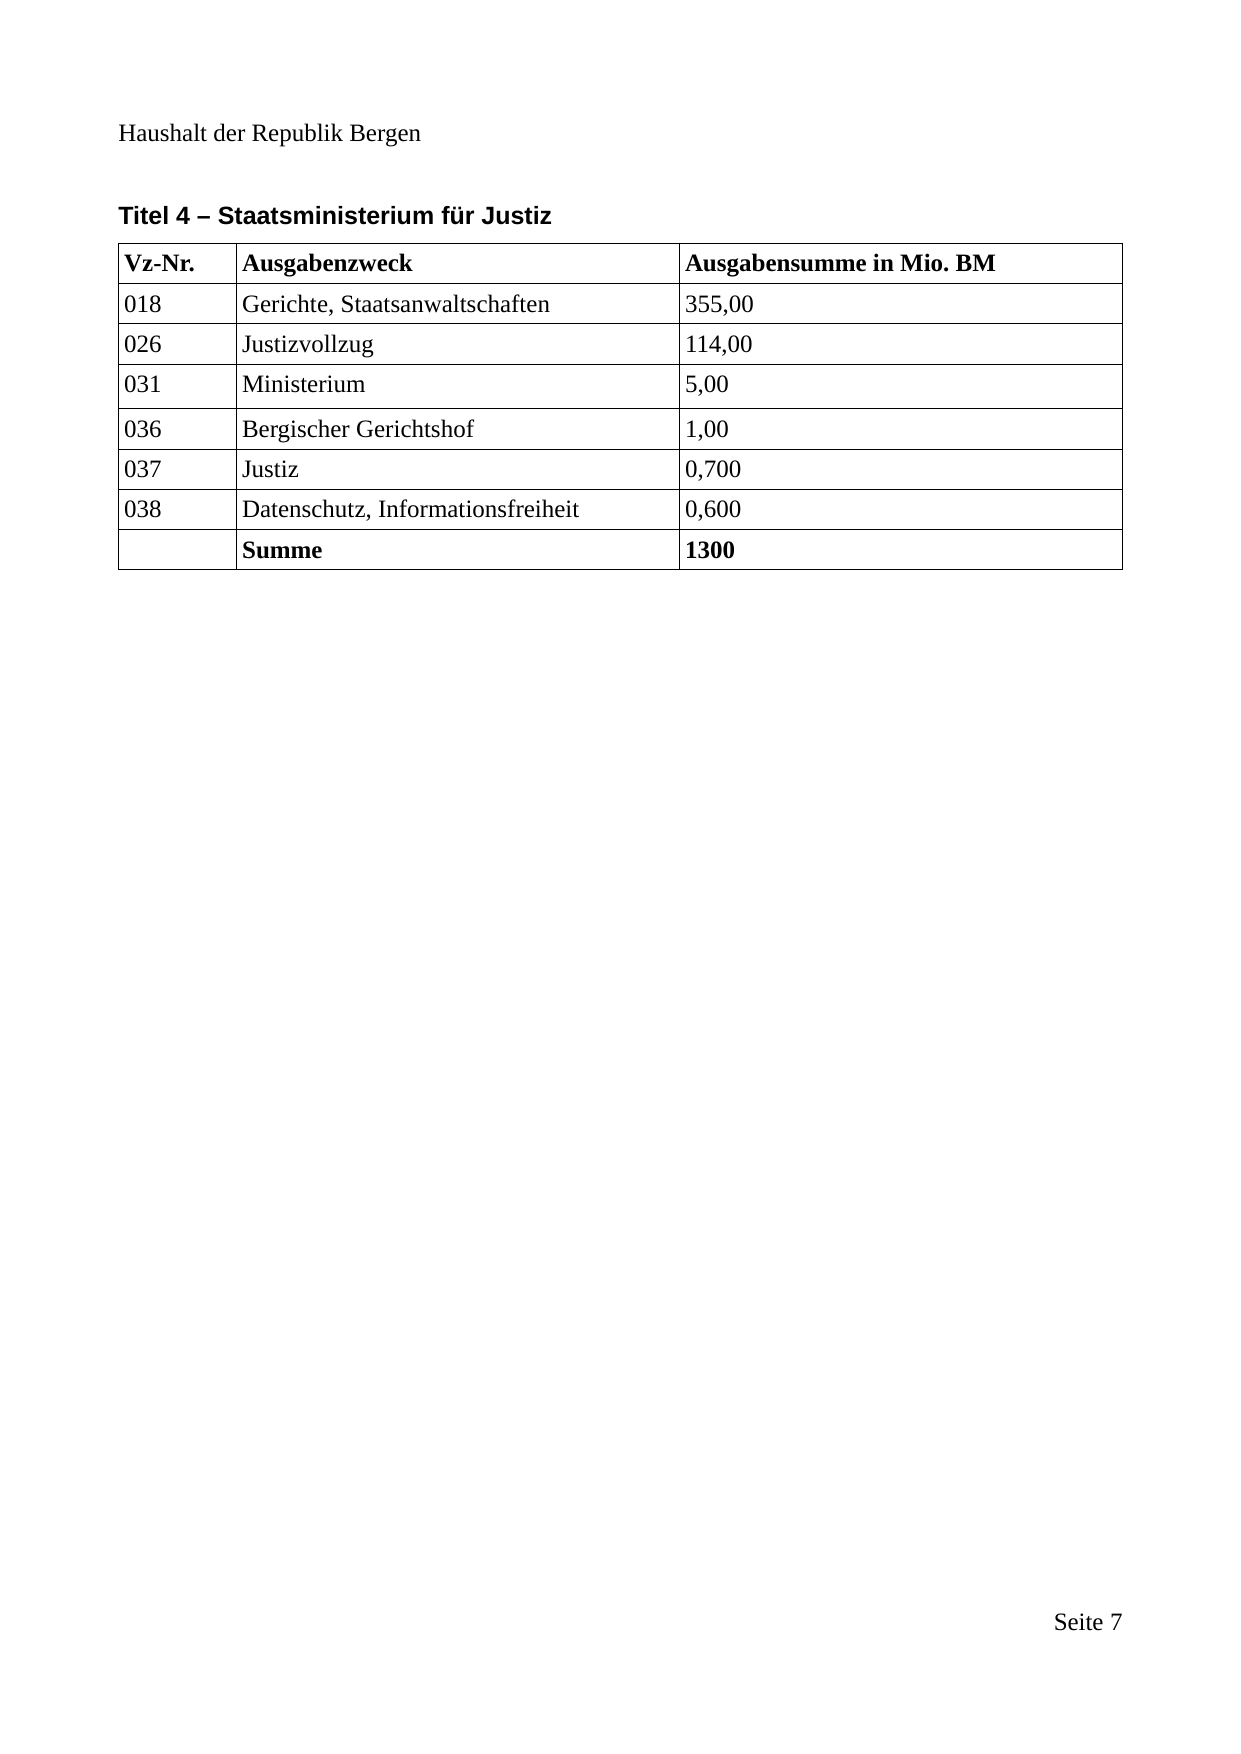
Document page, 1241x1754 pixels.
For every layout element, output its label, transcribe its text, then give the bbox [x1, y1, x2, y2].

table_cell Summe [237, 530, 679, 569]
table_cell 0,700 [680, 450, 1122, 489]
table_cell Bergischer Gerichtshof [237, 409, 679, 448]
table_cell Gerichte, Staatsanwaltschaften [237, 284, 679, 323]
table_cell 114,00 [680, 324, 1122, 363]
table_cell 037 [119, 450, 236, 489]
table_cell 031 [119, 365, 236, 408]
table_cell 018 [119, 284, 236, 323]
table_cell 5,00 [680, 365, 1122, 408]
table_cell 036 [119, 409, 236, 448]
table_cell 1,00 [680, 409, 1122, 448]
table_cell 0,600 [680, 490, 1122, 529]
table_cell 476,3 [680, 530, 1122, 569]
table_cell 355,00 [680, 284, 1122, 323]
table_cell Datenschutz, Informationsfreiheit [237, 490, 679, 529]
table_cell Ministerium [237, 365, 679, 408]
subtitle Titel 4 – Staatsministerium für Justiz [118, 201, 1122, 230]
table_cell [119, 530, 236, 569]
table_cell Justizvollzug [237, 324, 679, 363]
table_header Ausgabenzweck [237, 244, 679, 283]
table_cell 026 [119, 324, 236, 363]
table_cell Justiz [237, 450, 679, 489]
table_cell 038 [119, 490, 236, 529]
table_header Vz-Nr. [119, 244, 236, 283]
table_header Ausgabensumme in Mio. BM [680, 244, 1122, 283]
